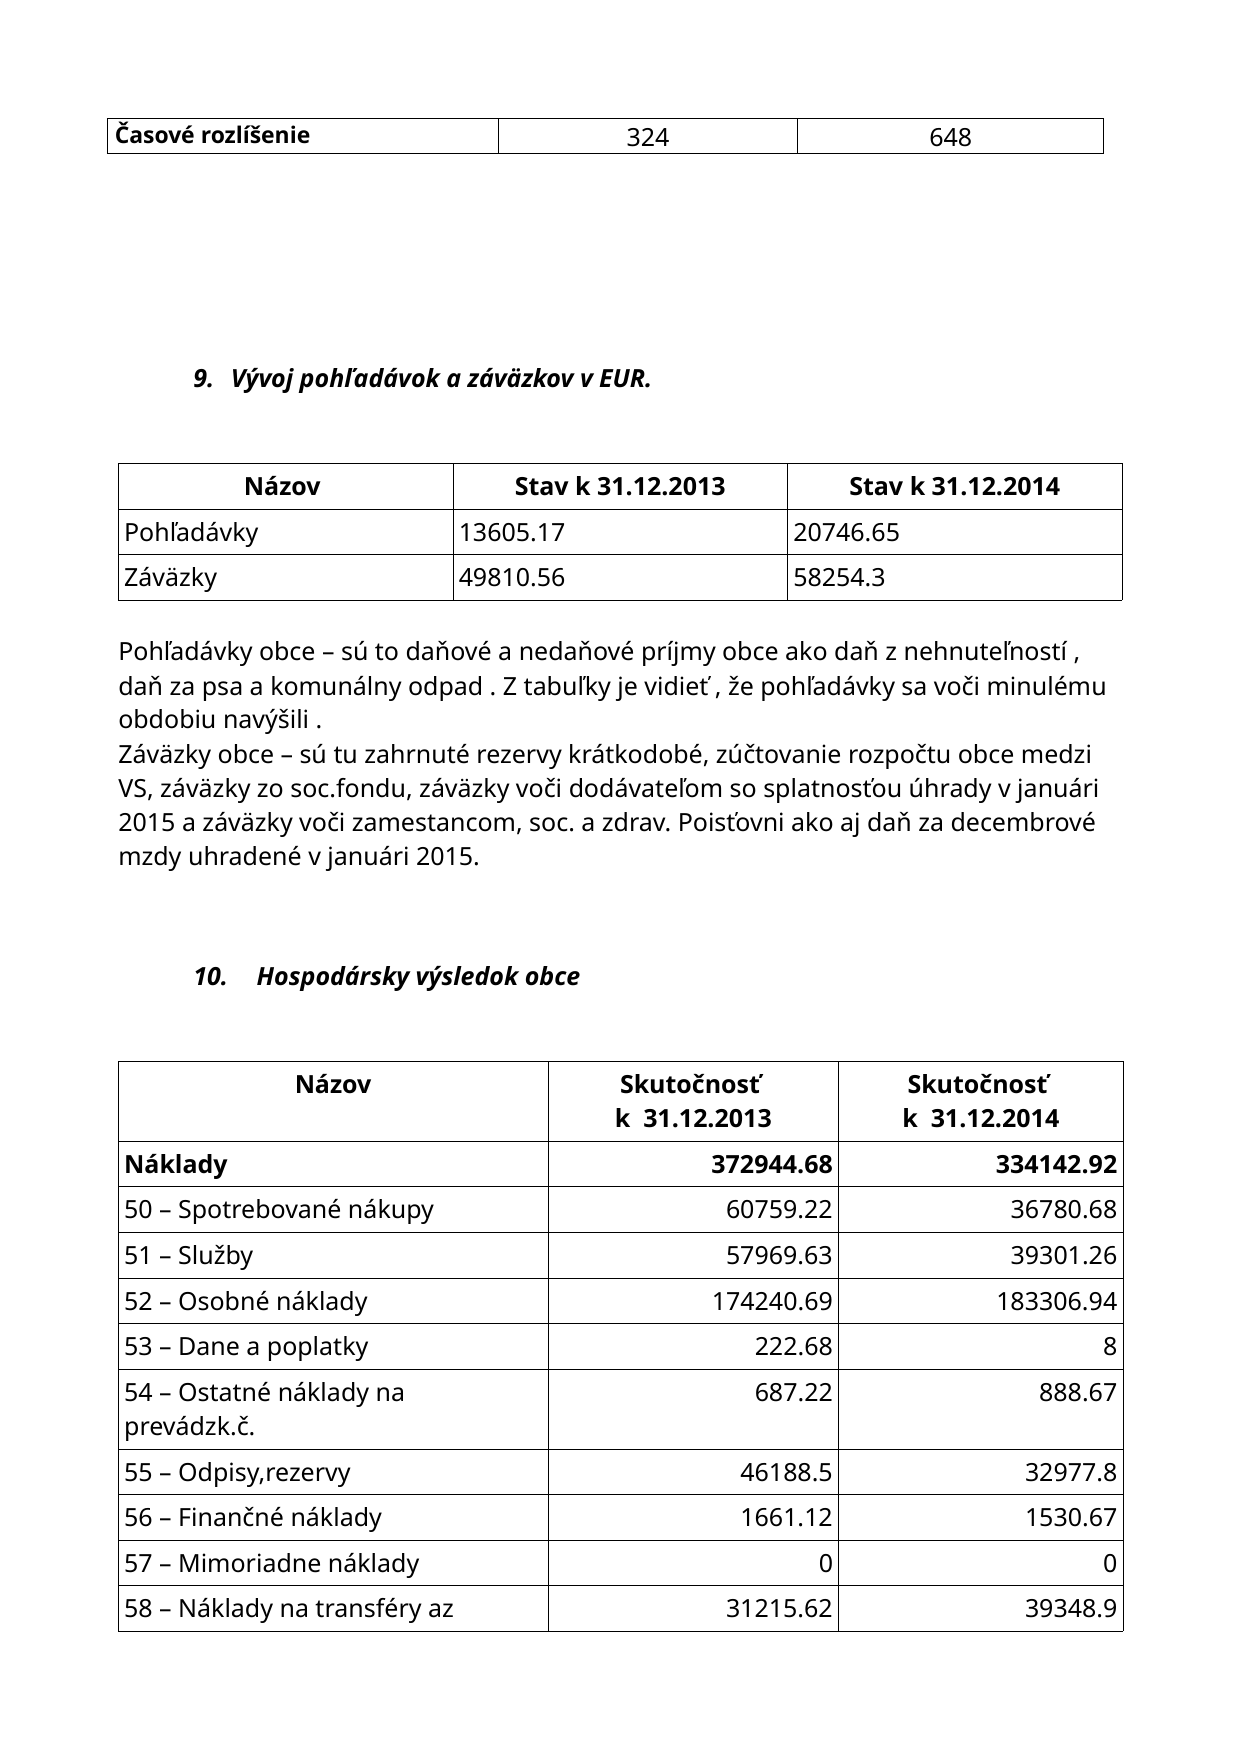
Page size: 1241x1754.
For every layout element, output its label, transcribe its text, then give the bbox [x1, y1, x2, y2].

table_header Názov [119, 464, 453, 509]
table_cell 13605,17 [454, 510, 787, 554]
table_cell 324 [499, 119, 797, 153]
table_cell Pohľadávky [119, 510, 453, 554]
table_cell Záväzky [119, 555, 453, 600]
table_cell 372944,68 [549, 1142, 838, 1186]
list Vývoj pohľadávok a záväzkov v EUR. [193, 361, 1122, 395]
table_cell 222,68 [549, 1324, 838, 1369]
table_header Stav k 31.12.2013 [454, 464, 787, 509]
table_cell 0 [549, 1541, 838, 1585]
table_cell 55 – Odpisy,rezervy [119, 1450, 548, 1494]
table_cell 51 – Služby [119, 1233, 548, 1277]
table_cell 0 [839, 1541, 1123, 1585]
table_header Skutočnosť k 31.12.2013 [549, 1062, 838, 1141]
table_cell 57969,63 [549, 1233, 838, 1277]
table_cell 46188,5 [549, 1450, 838, 1494]
table_cell 54 – Ostatné náklady na prevádzk.č. [119, 1370, 548, 1448]
table_cell 36780,68 [839, 1187, 1123, 1232]
table_cell 8 [839, 1324, 1123, 1369]
table_cell 58254,3 [788, 555, 1122, 600]
table_cell 60759,22 [549, 1187, 838, 1232]
list Hospodársky výsledok obce [193, 959, 1122, 993]
text Záväzky obce – sú tu zahrnuté rezervy krátkodobé, zúčtovanie rozpočtu obce medzi VS, záväzky zo soc.fondu, záväzky voči dodávateľom so splatnosťou úhrady v januári 2015 a záväzky voči zamestancom, soc. a zdrav. Poisťovni ako aj daň za decembrové mzdy uhradené v januári 2015. [118, 736, 1122, 872]
table_cell 58 – Náklady na transféry az [119, 1586, 548, 1631]
table_header Stav k 31.12.2014 [788, 464, 1122, 509]
table_cell 56 – Finančné náklady [119, 1495, 548, 1540]
table_cell 888,67 [839, 1370, 1123, 1448]
table_cell 174240,69 [549, 1279, 838, 1323]
table_header Názov [119, 1062, 548, 1141]
table_cell 183306,94 [839, 1279, 1123, 1323]
table_cell 687,22 [549, 1370, 838, 1448]
table_cell 648 [798, 119, 1103, 153]
table_cell 31215,62 [549, 1586, 838, 1631]
table_cell 49810,56 [454, 555, 787, 600]
table_cell 1661,12 [549, 1495, 838, 1540]
table_cell 39301,26 [839, 1233, 1123, 1277]
table_cell 52 – Osobné náklady [119, 1279, 548, 1323]
table_header Skutočnosť k 31.12.2014 [839, 1062, 1123, 1141]
text Pohľadávky obce – sú to daňové a nedaňové príjmy obce ako daň z nehnuteľností , daň za psa a komunálny odpad . Z tabuľky je vidieť , že pohľadávky sa voči minulému obdobiu navýšili . [118, 634, 1122, 736]
table_cell Časové rozlíšenie [108, 119, 498, 153]
table_cell 39348,9 [839, 1586, 1123, 1631]
table_cell 50 – Spotrebované nákupy [119, 1187, 548, 1232]
table_cell 32977,8 [839, 1450, 1123, 1494]
table_cell 334142,92 [839, 1142, 1123, 1186]
table_cell 1530,67 [839, 1495, 1123, 1540]
table_cell 20746,65 [788, 510, 1122, 554]
table_cell Náklady [119, 1142, 548, 1186]
table_cell 57 – Mimoriadne náklady [119, 1541, 548, 1585]
table_cell 53 – Dane a poplatky [119, 1324, 548, 1369]
